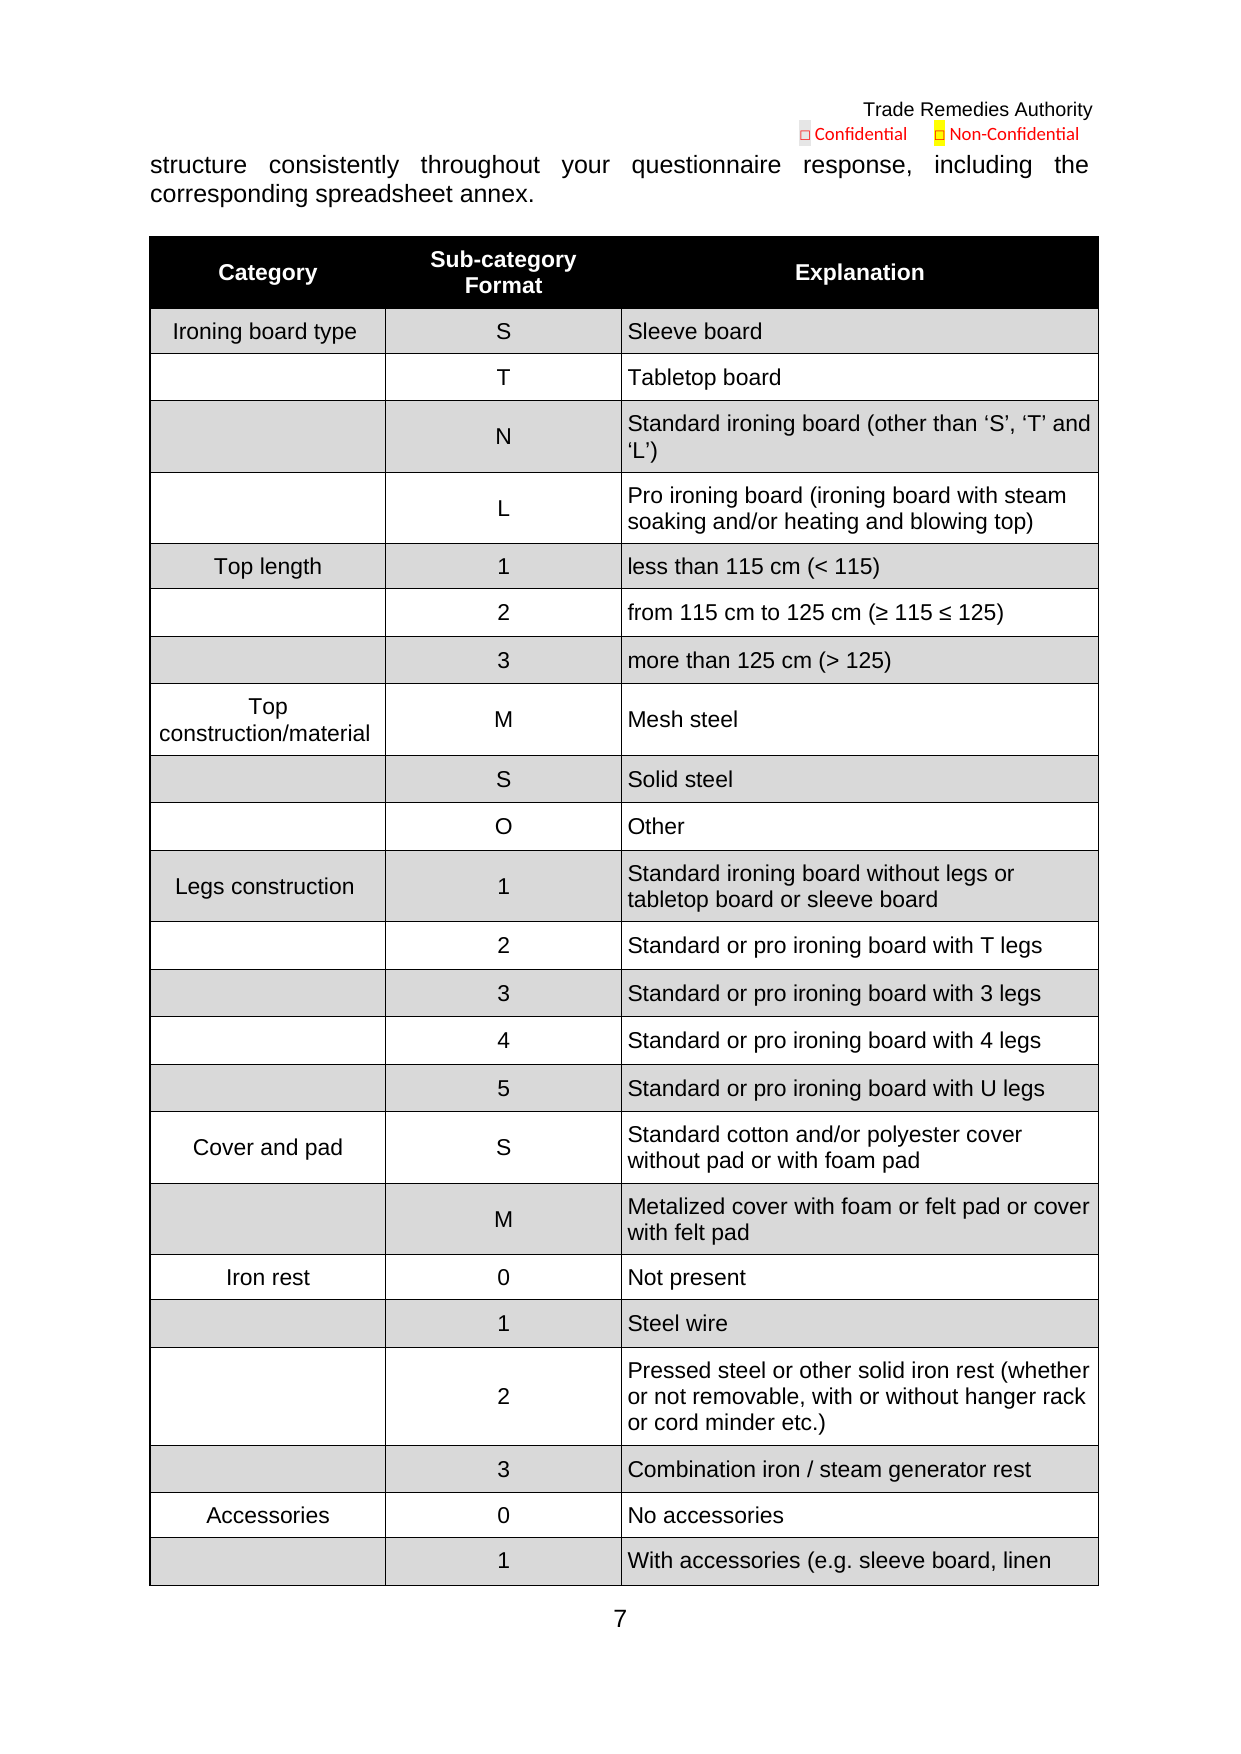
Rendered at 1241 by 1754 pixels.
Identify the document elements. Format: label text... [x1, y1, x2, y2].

table_cell [151, 1184, 385, 1254]
table_cell No accessories [622, 1493, 1098, 1537]
table_cell Steel wire [622, 1300, 1098, 1347]
table_cell O [386, 803, 621, 850]
table_cell Standard or pro ironing board with 3 legs [622, 970, 1098, 1016]
table_header Explanation [622, 237, 1098, 308]
table_cell S [386, 1112, 621, 1183]
table_cell L [386, 473, 621, 543]
table_cell [151, 354, 385, 400]
table_cell [151, 803, 385, 850]
table_cell T [386, 354, 621, 400]
table_cell 3 [386, 637, 621, 683]
table_cell M [386, 684, 621, 755]
table_cell 0 [386, 1493, 621, 1537]
table_cell Legs construction [151, 851, 385, 921]
table_cell 1 [386, 1300, 621, 1347]
table_cell 2 [386, 589, 621, 636]
table_cell 2 [386, 922, 621, 969]
table_cell 1 [386, 851, 621, 921]
table_cell 1 [386, 1538, 621, 1585]
table_cell Sleeve board [622, 309, 1098, 353]
table_cell [151, 473, 385, 543]
table_cell [151, 637, 385, 683]
table_header Sub-category Format [386, 237, 621, 308]
table_cell 0 [386, 1255, 621, 1299]
table_cell Top construction/material [151, 684, 385, 755]
table_cell Standard or pro ironing board with 4 legs [622, 1017, 1098, 1064]
table_cell [151, 1300, 385, 1347]
table_cell N [386, 401, 621, 472]
table_cell Tabletop board [622, 354, 1098, 400]
table_cell Ironing board type [151, 309, 385, 353]
table_header Category [151, 237, 385, 308]
table_cell more than 125 cm (> 125) [622, 637, 1098, 683]
table_cell Pro ironing board (ironing board with steam soaking and/or heating and blowing top) [622, 473, 1098, 543]
table_cell [151, 401, 385, 472]
table_cell 4 [386, 1017, 621, 1064]
table_cell [151, 1348, 385, 1444]
table_cell 3 [386, 970, 621, 1016]
table_cell S [386, 309, 621, 353]
table_cell less than 115 cm (< 115) [622, 544, 1098, 588]
table_cell Other [622, 803, 1098, 850]
table_cell 3 [386, 1446, 621, 1492]
table_cell [151, 970, 385, 1016]
table_cell Combination iron / steam generator rest [622, 1446, 1098, 1492]
table_cell [151, 1446, 385, 1492]
table_cell Standard cotton and/or polyester cover without pad or with foam pad [622, 1112, 1098, 1183]
table_cell Standard ironing board (other than ‘S’, ‘T’ and ‘L’) [622, 401, 1098, 472]
table_cell [151, 756, 385, 802]
table_cell [151, 1538, 385, 1585]
table_cell [151, 1017, 385, 1064]
table_cell Solid steel [622, 756, 1098, 802]
table_cell Iron rest [151, 1255, 385, 1299]
text structure consistently throughout your questionnaire response, including the corresponding spreadsheet annex. [150, 150, 1090, 207]
table_cell Standard ironing board without legs or tabletop board or sleeve board [622, 851, 1098, 921]
table_cell Top length [151, 544, 385, 588]
table_cell 1 [386, 544, 621, 588]
table_cell Not present [622, 1255, 1098, 1299]
table_cell 5 [386, 1065, 621, 1111]
table_cell Cover and pad [151, 1112, 385, 1183]
table_cell Pressed steel or other solid iron rest (whether or not removable, with or without hanger rack or cord minder etc.) [622, 1348, 1098, 1444]
table_cell With accessories (e.g. sleeve board, linen [622, 1538, 1098, 1585]
table_cell S [386, 756, 621, 802]
table_cell [151, 1065, 385, 1111]
table_cell Accessories [151, 1493, 385, 1537]
table_cell Standard or pro ironing board with T legs [622, 922, 1098, 969]
table_cell M [386, 1184, 621, 1254]
table_cell Mesh steel [622, 684, 1098, 755]
table_cell [151, 589, 385, 636]
table_cell 2 [386, 1348, 621, 1444]
table_cell [151, 922, 385, 969]
table_cell Standard or pro ironing board with U legs [622, 1065, 1098, 1111]
table_cell from 115 cm to 125 cm (≥ 115 ≤ 125) [622, 589, 1098, 636]
table_cell Metalized cover with foam or felt pad or cover with felt pad [622, 1184, 1098, 1254]
